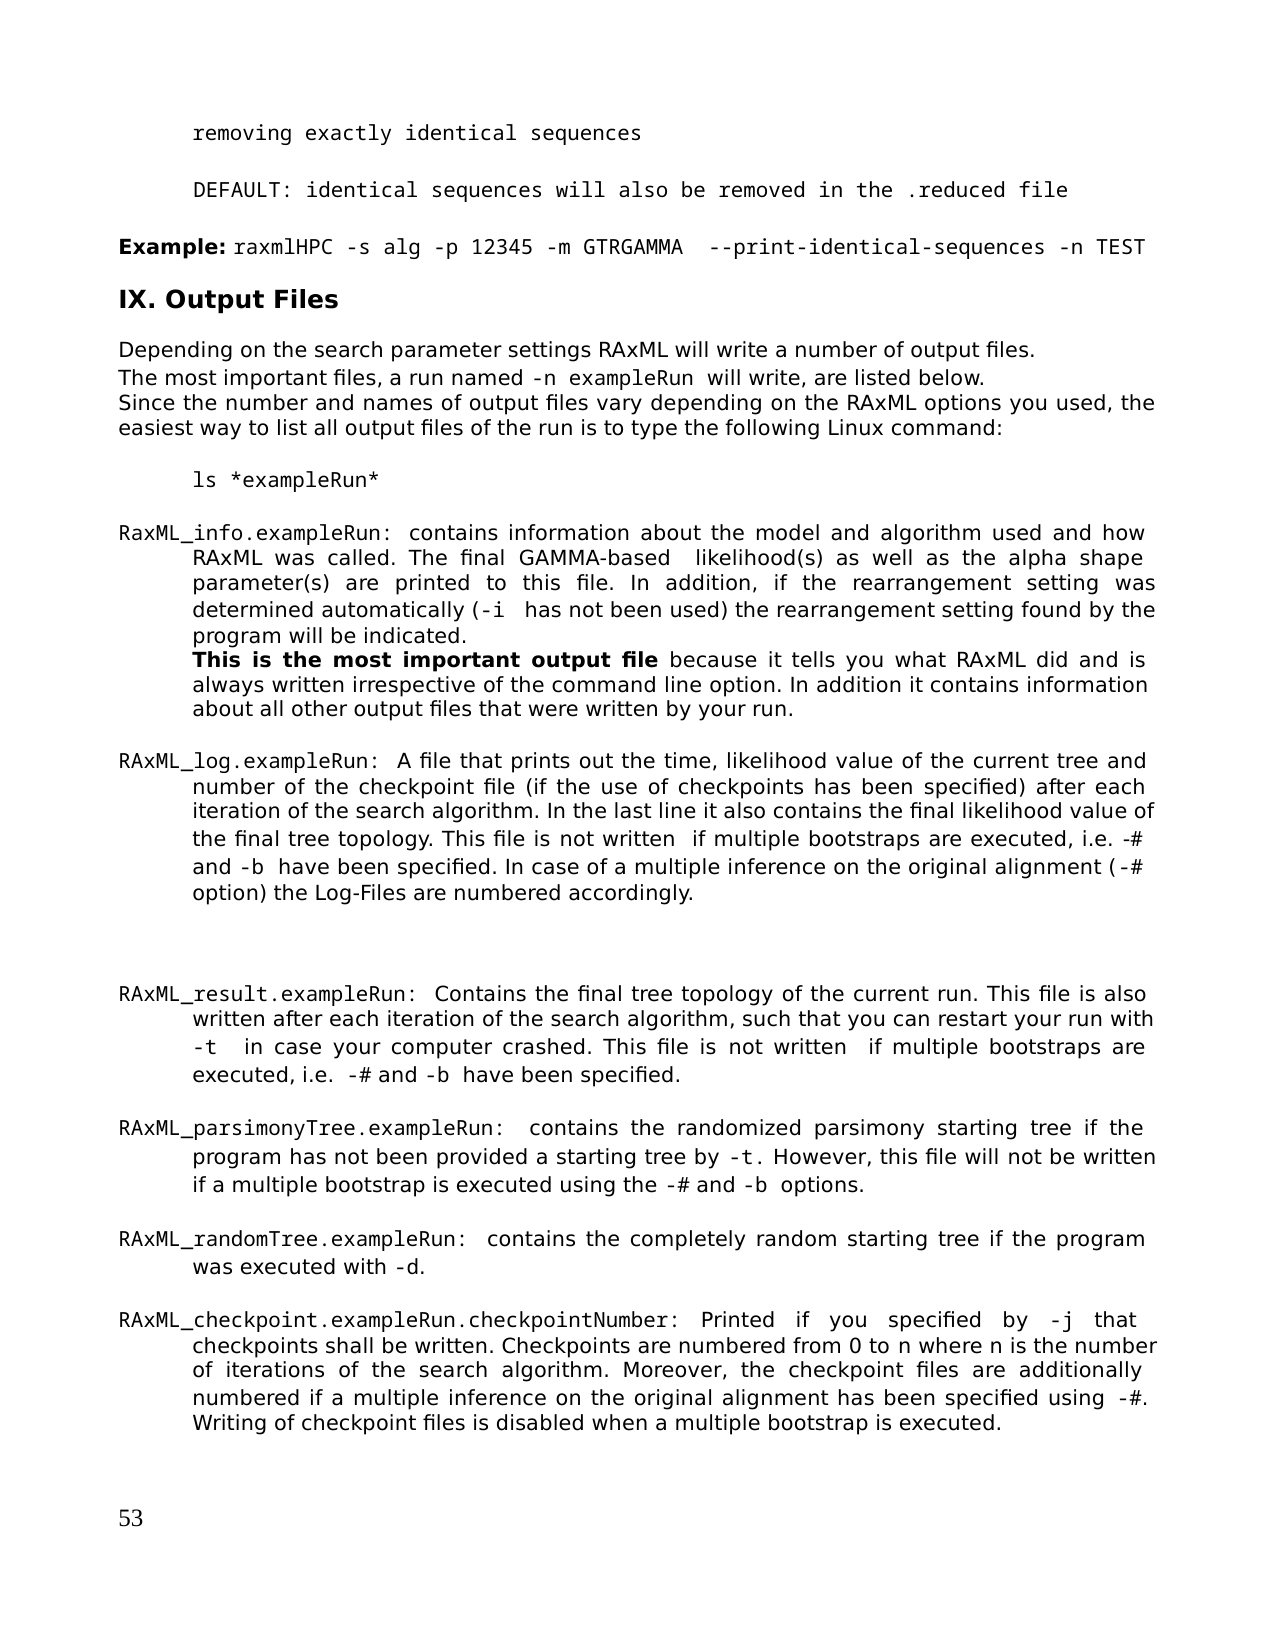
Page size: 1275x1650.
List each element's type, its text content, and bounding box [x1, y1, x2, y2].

text RAxML_randomTree.exampleRun: contains the completely random starting tree if the program was executed with -d. [118, 1223, 1157, 1281]
text RaxML_info.exampleRun: contains information about the model and algorithm used and how RAxML was called. The final GAMMA-based likelihood(s) as well as the alpha shape parameter(s) are printed to this file. In addition, if the rearrangement setting was determined automatically (-i has not been used) the rearrangement setting found by the program will be indicated. [118, 518, 1157, 648]
text DEFAULT: identical sequences will also be removed in the .reduced file [118, 175, 1157, 204]
text This is the most important output file because it tells you what RAxML did and is always written irrespective of the command line option. In addition it contains information about all other output files that were written by your run. [118, 648, 1157, 722]
text ls *exampleRun* [118, 465, 1157, 493]
text Depending on the search parameter settings RAxML will write a number of output files. [118, 338, 1157, 363]
text Since the number and names of output files vary depending on the RAxML options you used, the easiest way to list all output files of the run is to type the following Linux command: [118, 391, 1157, 440]
text RAxML_result.exampleRun: Contains the final tree topology of the current run. This file is also written after each iteration of the search algorithm, such that you can restart your run with -t in case your computer crashed. This file is not written if multiple bootstraps are executed, i.e. -# and -b have been specified. [118, 979, 1157, 1089]
text RAxML_checkpoint.exampleRun.checkpointNumber: Printed if you specified by -j that checkpoints shall be written. Checkpoints are numbered from 0 to n where n is the number of iterations of the search algorithm. Moreover, the checkpoint files are additionally numbered if a multiple inference on the original alignment has been specified using -#. Writing of checkpoint files is disabled when a multiple bootstrap is executed. [118, 1305, 1157, 1436]
text The most important files, a run named -n exampleRun will write, are listed below. [118, 363, 1157, 391]
text RAxML_log.exampleRun: A file that prints out the time, likelihood value of the current tree and number of the checkpoint file (if the use of checkpoints has been specified) after each iteration of the search algorithm. In the last line it also contains the final likelihood value of the final tree topology. This file is not written if multiple bootstraps are executed, i.e. -# and -b have been specified. In case of a multiple inference on the original alignment (-# option) the Log-Files are numbered accordingly. [118, 746, 1157, 905]
text RAxML_parsimonyTree.exampleRun: contains the randomized parsimony starting tree if the program has not been provided a starting tree by -t. However, this file will not be written if a multiple bootstrap is executed using the -# and -b options. [118, 1113, 1157, 1199]
text Example: raxmlHPC -s alg -p 12345 -m GTRGAMMA --print-identical-sequences -n TEST [118, 232, 1157, 261]
text IX. Output Files [118, 285, 1157, 314]
text removing exactly identical sequences [118, 118, 1157, 147]
